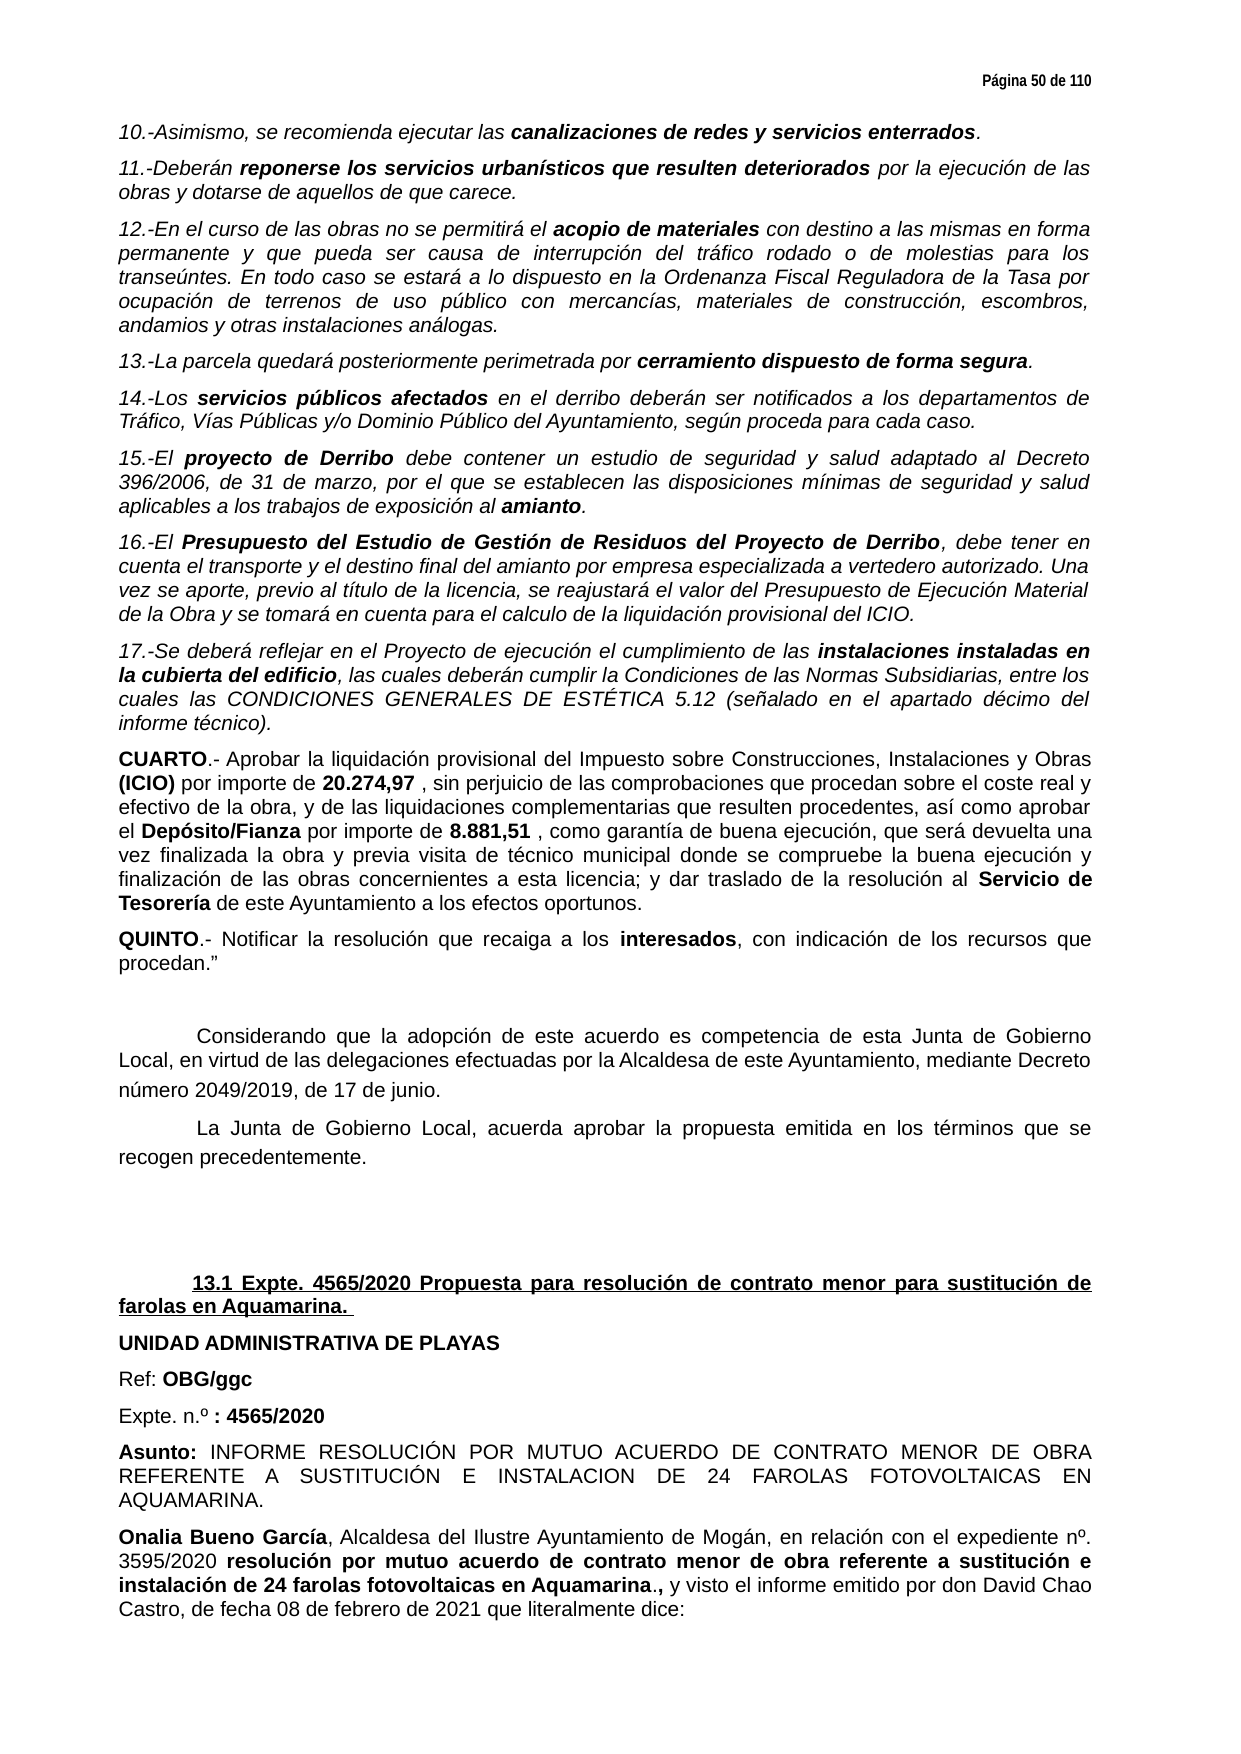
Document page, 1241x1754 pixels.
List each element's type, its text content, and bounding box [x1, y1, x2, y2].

text 15.-El proyecto de Derribo debe contener un estudio de seguridad y salud adaptado al Decreto 396/2006, de 31 de marzo, por el que se establecen las disposiciones mínimas de seguridad y salud aplicables a los trabajos de exposición al amianto. [118, 446, 1092, 518]
text Onalia Bueno García, Alcaldesa del Ilustre Ayuntamiento de Mogán, en relación con el expediente nº. 3595/2020 resolución por mutuo acuerdo de contrato menor de obra referente a sustitución e instalación de 24 farolas fotovoltaicas en Aquamarina., y visto el informe emitido por don David Chao Castro, de fecha 08 de febrero de 2021 que literalmente dice: [118, 1524, 1092, 1620]
text 10.-Asimismo, se recomienda ejecutar las canalizaciones de redes y servicios enterrados. [118, 120, 1092, 144]
text Asunto: INFORME RESOLUCIÓN POR MUTUO ACUERDO DE CONTRATO MENOR DE OBRA REFERENTE A SUSTITUCIÓN E INSTALACION DE 24 FAROLAS FOTOVOLTAICAS EN AQUAMARINA. [118, 1440, 1092, 1512]
text La Junta de Gobierno Local, acuerda aprobar la propuesta emitida en los términos que se recogen precedentemente. [118, 1115, 1092, 1171]
text QUINTO.- Notificar la resolución que recaiga a los interesados, con indicación de los recursos que procedan.” [118, 927, 1092, 975]
text 12.-En el curso de las obras no se permitirá el acopio de materiales con destino a las mismas en forma permanente y que pueda ser causa de interrupción del tráfico rodado o de molestias para los transeúntes. En todo caso se estará a lo dispuesto en la Ordenanza Fiscal Reguladora de la Tasa por ocupación de terrenos de uso público con mercancías, materiales de construcción, escombros, andamios y otras instalaciones análogas. [118, 217, 1092, 336]
text Ref: OBG/ggc [118, 1367, 1092, 1391]
text 13.1 Expte. 4565/2020 Propuesta para resolución de contrato menor para sustitución de farolas en Aquamarina. [118, 1270, 1092, 1318]
text Expte. n.º : 4565/2020 [118, 1404, 1092, 1428]
text UNIDAD ADMINISTRATIVA DE PLAYAS [118, 1331, 1092, 1355]
text Considerando que la adopción de este acuerdo es competencia de esta Junta de Gobierno Local, en virtud de las delegaciones efectuadas por la Alcaldesa de este Ayuntamiento, mediante Decreto número 2049/2019, de 17 de junio. [118, 1024, 1092, 1103]
text 17.-Se deberá reflejar en el Proyecto de ejecución el cumplimiento de las instalaciones instaladas en la cubierta del edificio, las cuales deberán cumplir la Condiciones de las Normas Subsidiarias, entre los cuales las CONDICIONES GENERALES DE ESTÉTICA 5.12 (señalado en el apartado décimo del informe técnico). [118, 638, 1092, 734]
text 14.-Los servicios públicos afectados en el derribo deberán ser notificados a los departamentos de Tráfico, Vías Públicas y/o Dominio Público del Ayuntamiento, según proceda para cada caso. [118, 385, 1092, 433]
text CUARTO.- Aprobar la liquidación provisional del Impuesto sobre Construcciones, Instalaciones y Obras (ICIO) por importe de 20.274,97 , sin perjuicio de las comprobaciones que procedan sobre el coste real y efectivo de la obra, y de las liquidaciones complementarias que resulten procedentes, así como aprobar el Depósito/Fianza por importe de 8.881,51 , como garantía de buena ejecución, que será devuelta una vez finalizada la obra y previa visita de técnico municipal donde se compruebe la buena ejecución y finalización de las obras concernientes a esta licencia; y dar traslado de la resolución al Servicio de Tesorería de este Ayuntamiento a los efectos oportunos. [118, 747, 1092, 914]
text 16.-El Presupuesto del Estudio de Gestión de Residuos del Proyecto de Derribo, debe tener en cuenta el transporte y el destino final del amianto por empresa especializada a vertedero autorizado. Una vez se aporte, previo al título de la licencia, se reajustará el valor del Presupuesto de Ejecución Material de la Obra y se tomará en cuenta para el calculo de la liquidación provisional del ICIO. [118, 530, 1092, 626]
text 13.-La parcela quedará posteriormente perimetrada por cerramiento dispuesto de forma segura. [118, 349, 1092, 373]
text 11.-Deberán reponerse los servicios urbanísticos que resulten deteriorados por la ejecución de las obras y dotarse de aquellos de que carece. [118, 156, 1092, 204]
